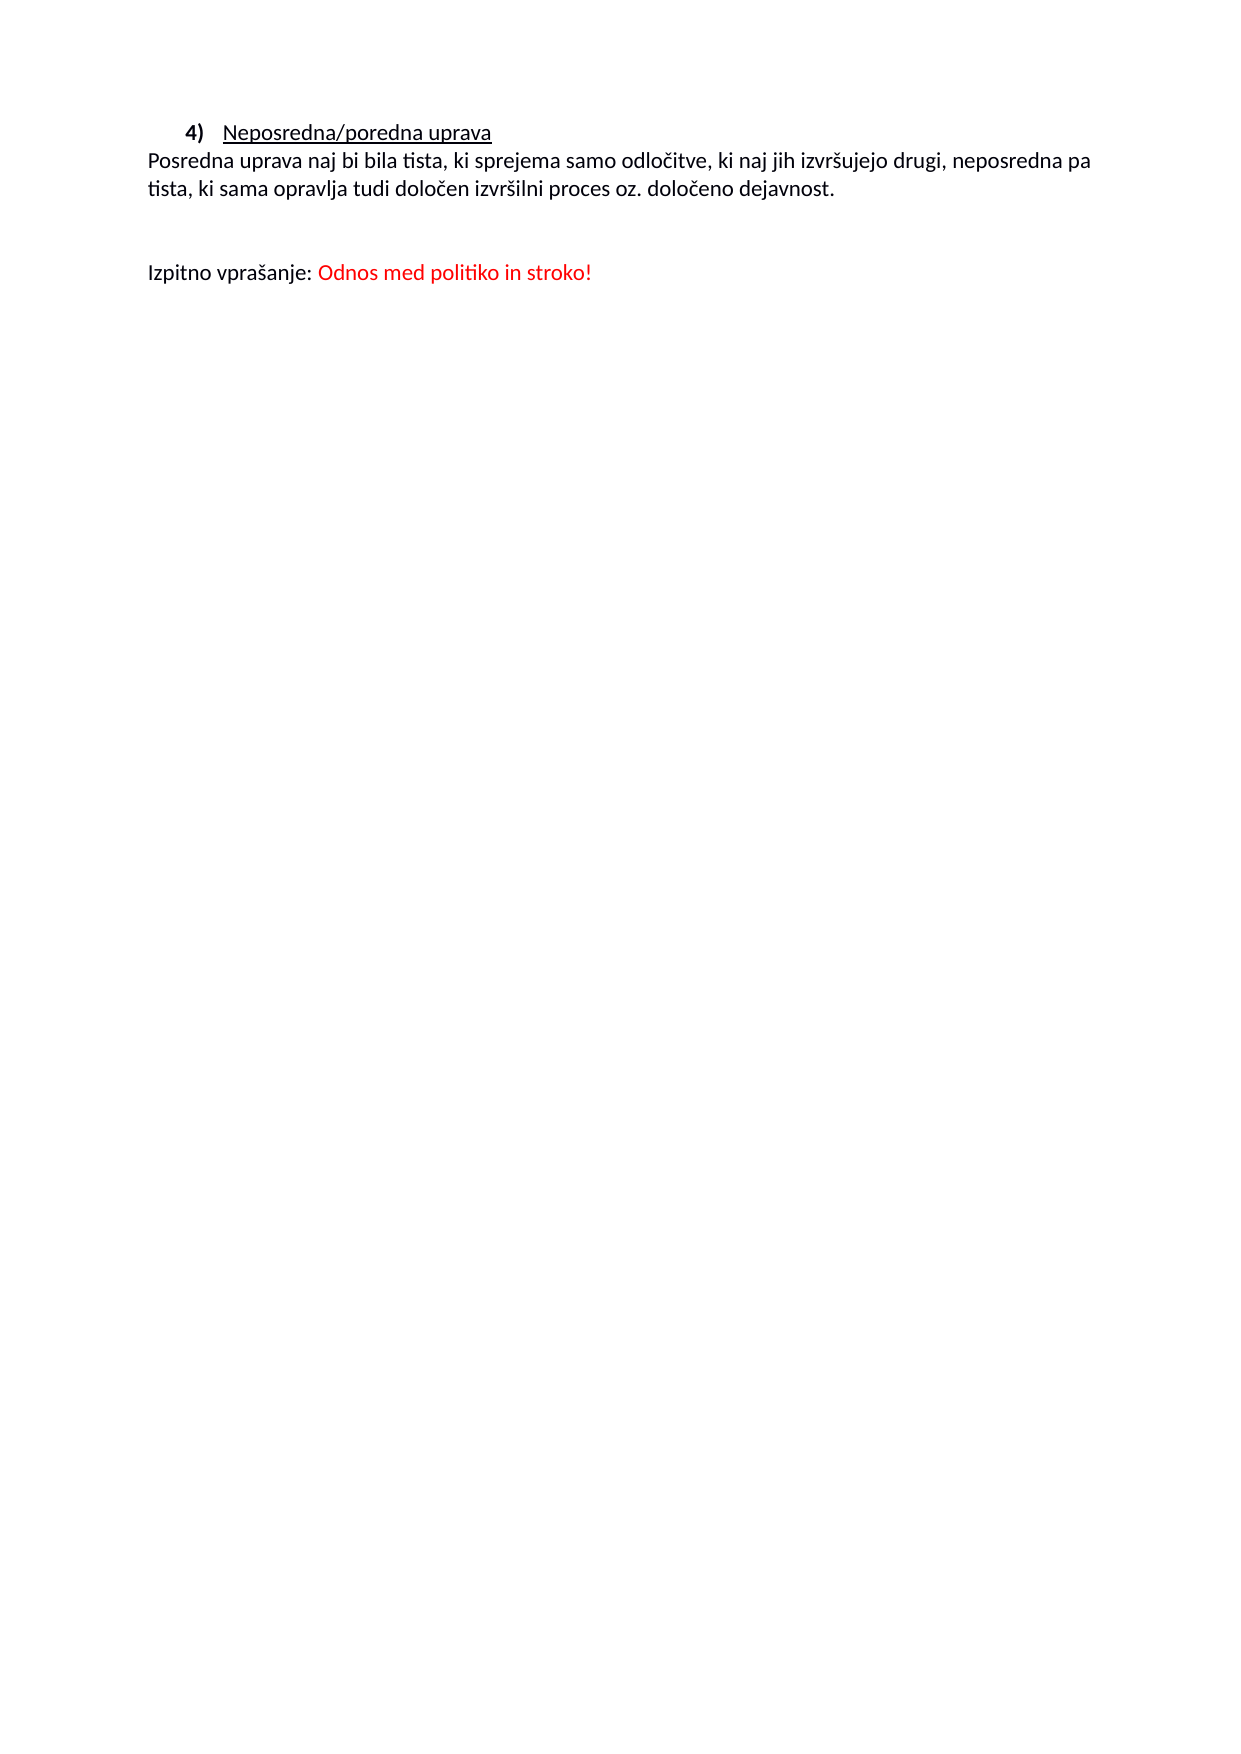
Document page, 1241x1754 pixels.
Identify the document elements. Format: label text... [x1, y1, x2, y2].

text Posredna uprava naj bi bila tista, ki sprejema samo odločitve, ki naj jih izvršujejo drugi, neposredna pa tista, ki sama opravlja tudi določen izvršilni proces oz. določeno dejavnost. [148, 146, 1092, 202]
text Izpitno vprašanje: Odnos med politiko in stroko! [148, 258, 1092, 286]
list Neposredna/poredna uprava [185, 118, 1092, 146]
